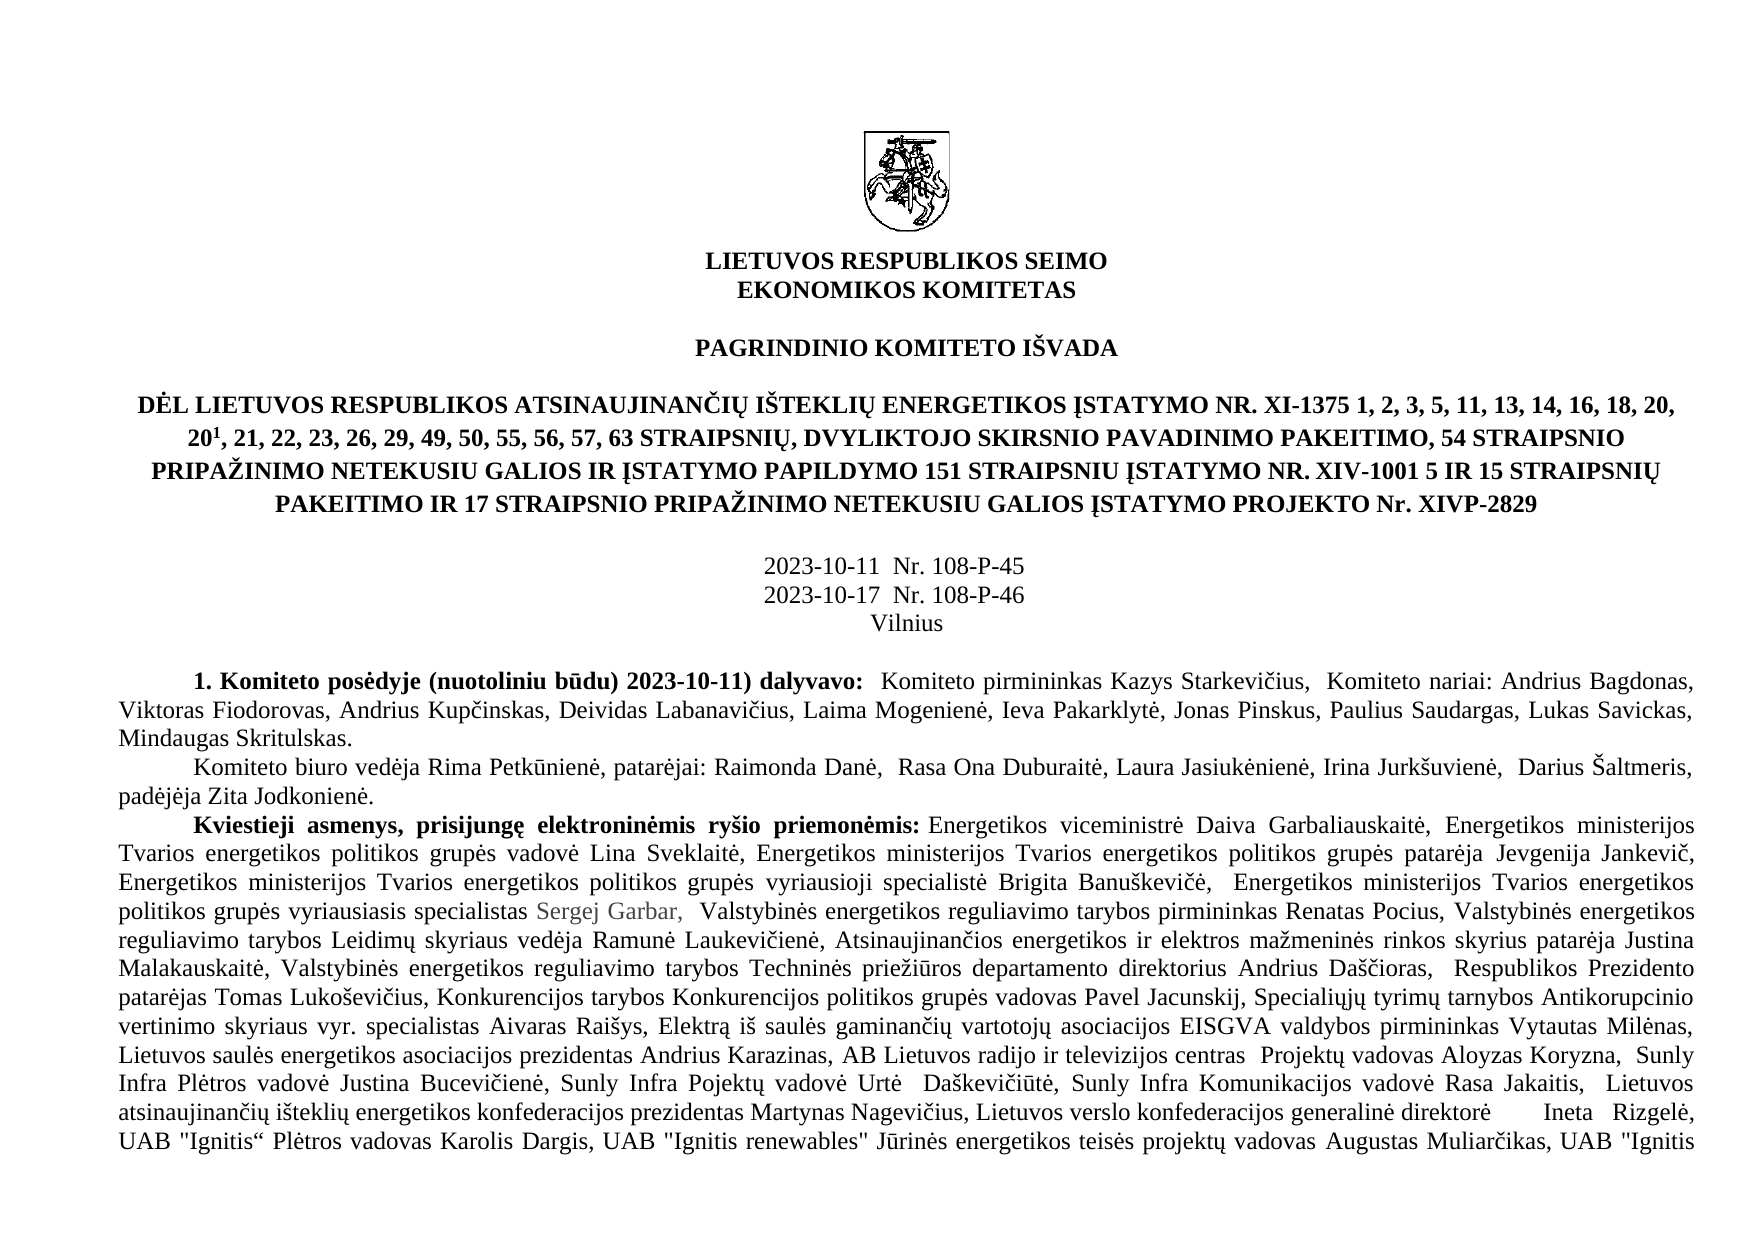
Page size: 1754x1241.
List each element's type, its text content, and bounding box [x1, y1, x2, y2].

text LIETUVOS RESPUBLIKOS SEIMO [118, 246, 1695, 275]
subtitle PAGRINDINIO KOMITETO IŠVADA [118, 333, 1695, 361]
text Vilnius [118, 608, 1695, 637]
text Kviestieji asmenys, prisijungę elektroninėmis ryšio priemonėmis: Energetikos viceministrė Daiva Garbaliauskaitė, Energetikos ministerijos Tvarios energetikos politikos grupės vadovė Lina Sveklaitė, Energetikos ministerijos Tvarios energetikos politikos grupės patarėja Jevgenija Jankevič, Energetikos ministerijos Tvarios energetikos politikos grupės vyriausioji specialistė Brigita Banuškevičė, Energetikos ministerijos Tvarios energetikos politikos grupės vyriausiasis specialistas Sergej Garbar, Valstybinės energetikos reguliavimo tarybos pirmininkas Renatas Pocius, Valstybinės energetikos reguliavimo tarybos Leidimų skyriaus vedėja Ramunė Laukevičienė, Atsinaujinančios energetikos ir elektros mažmeninės rinkos skyrius patarėja Justina Malakauskaitė, Valstybinės energetikos reguliavimo tarybos Techninės priežiūros departamento direktorius Andrius Daščioras, Respublikos Prezidento patarėjas Tomas Lukoševičius, Konkurencijos tarybos Konkurencijos politikos grupės vadovas Pavel Jacunskij, Specialiųjų tyrimų tarnybos Antikorupcinio vertinimo skyriaus vyr. specialistas Aivaras Raišys, Elektrą iš saulės gaminančių vartotojų asociacijos EISGVA valdybos pirmininkas Vytautas Milėnas, Lietuvos saulės energetikos asociacijos prezidentas Andrius Karazinas, AB Lietuvos radijo ir televizijos centras Projektų vadovas Aloyzas Koryzna, Sunly Infra Plėtros vadovė Justina Bucevičienė, Sunly Infra Pojektų vadovė Urtė Daškevičiūtė, Sunly Infra Komunikacijos vadovė Rasa Jakaitis, Lietuvos atsinaujinančių išteklių energetikos konfederacijos prezidentas Martynas Nagevičius, Lietuvos verslo konfederacijos generalinė direktorė Ineta Rizgelė, UAB "Ignitis“ Plėtros vadovas Karolis Dargis, UAB "Ignitis renewables" Jūrinės energetikos teisės projektų vadovas Augustas Muliarčikas, UAB "Ignitis [118, 810, 1695, 1155]
text 2023-10-11 Nr. 108-P-45 [118, 551, 1695, 580]
text 1. Komiteto posėdyje (nuotoliniu būdu) 2023-10-11) dalyvavo: Komiteto pirmininkas Kazys Starkevičius, Komiteto nariai: Andrius Bagdonas, Viktoras Fiodorovas, Andrius Kupčinskas, Deividas Labanavičius, Laima Mogenienė, Ieva Pakarklytė, Jonas Pinskus, Paulius Saudargas, Lukas Savickas, Mindaugas Skritulskas. [118, 666, 1695, 752]
text Komiteto biuro vedėja Rima Petkūnienė, patarėjai: Raimonda Danė, Rasa Ona Duburaitė, Laura Jasiukėnienė, Irina Jurkšuvienė, Darius Šaltmeris, padėjėja Zita Jodkonienė. [118, 752, 1695, 810]
text DĖL LIETUVOS RESPUBLIKOS ATSINAUJINANČIŲ IŠTEKLIŲ ENERGETIKOS ĮSTATYMO NR. XI-1375 1, 2, 3, 5, 11, 13, 14, 16, 18, 20, 201, 21, 22, 23, 26, 29, 49, 50, 55, 56, 57, 63 STRAIPSNIŲ, DVYLIKTOJO SKIRSNIO PAVADINIMO PAKEITIMO, 54 STRAIPSNIO PRIPAŽINIMO NETEKUSIU GALIOS IR ĮSTATYMO PAPILDYMO 151 STRAIPSNIU ĮSTATYMO NR. XIV-1001 5 IR 15 STRAIPSNIŲ PAKEITIMO IR 17 STRAIPSNIO PRIPAŽINIMO NETEKUSIU GALIOS ĮSTATYMO PROJEKTO Nr. XIVP-2829 [118, 390, 1695, 518]
text 2023-10-17 Nr. 108-P-46 [118, 580, 1695, 608]
text Ekonomikos komitetas [118, 275, 1695, 304]
